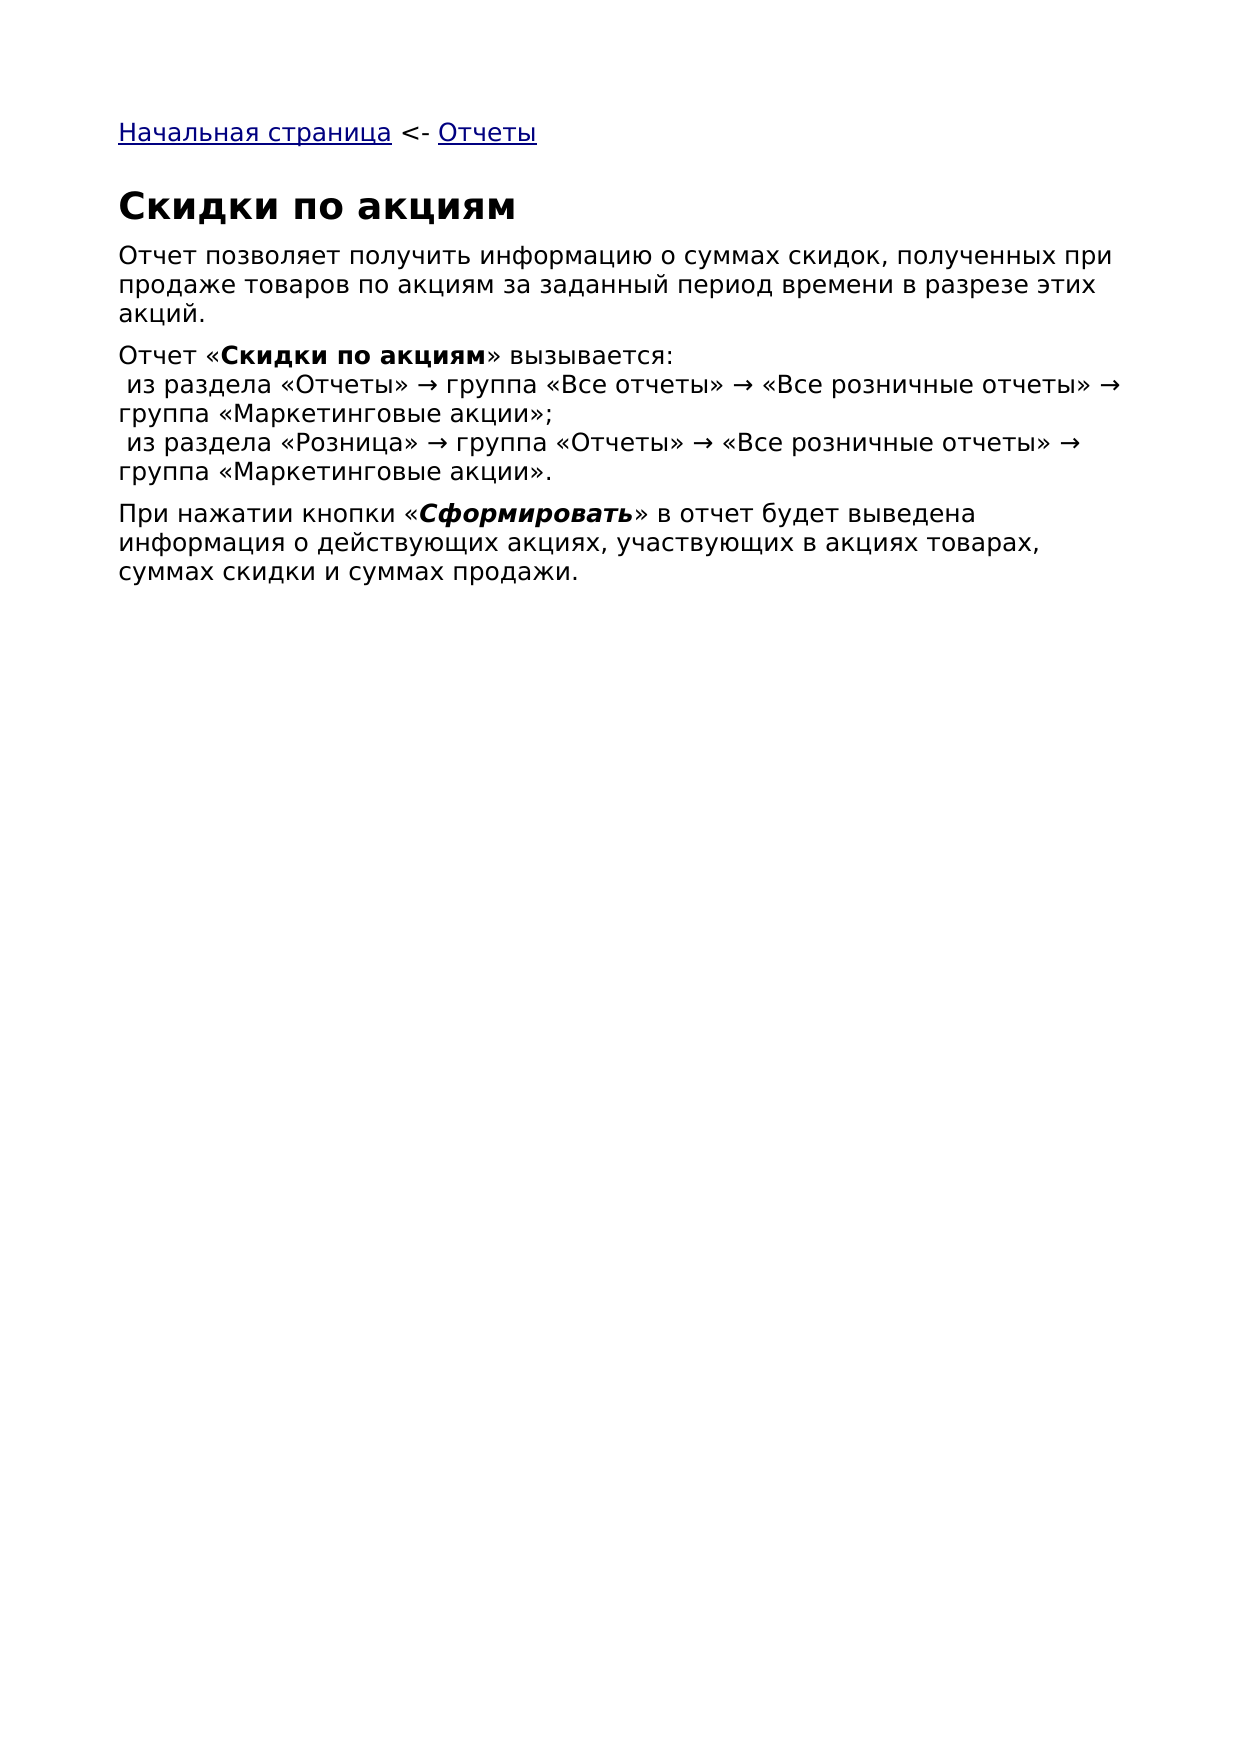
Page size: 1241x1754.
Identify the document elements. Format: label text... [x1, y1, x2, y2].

subtitle Скидки по акциям [118, 185, 1122, 228]
text Отчет «Скидки по акциям» вызывается: из раздела «Отчеты» → группа «Все отчеты» → «Все розничные отчеты» → группа «Маркетинговые акции»; из раздела «Розница» → группа «Отчеты» → «Все розничные отчеты» → группа «Маркетинговые акции». [118, 341, 1122, 487]
text Начальная страница <- Отчеты [118, 118, 1122, 147]
text При нажатии кнопки «Сформировать» в отчет будет выведена информация о действующих акциях, участвующих в акциях товарах, суммах скидки и суммах продажи. [118, 499, 1122, 587]
text Отчет позволяет получить информацию о суммах скидок, полученных при продаже товаров по акциям за заданный период времени в разрезе этих акций. [118, 241, 1122, 328]
